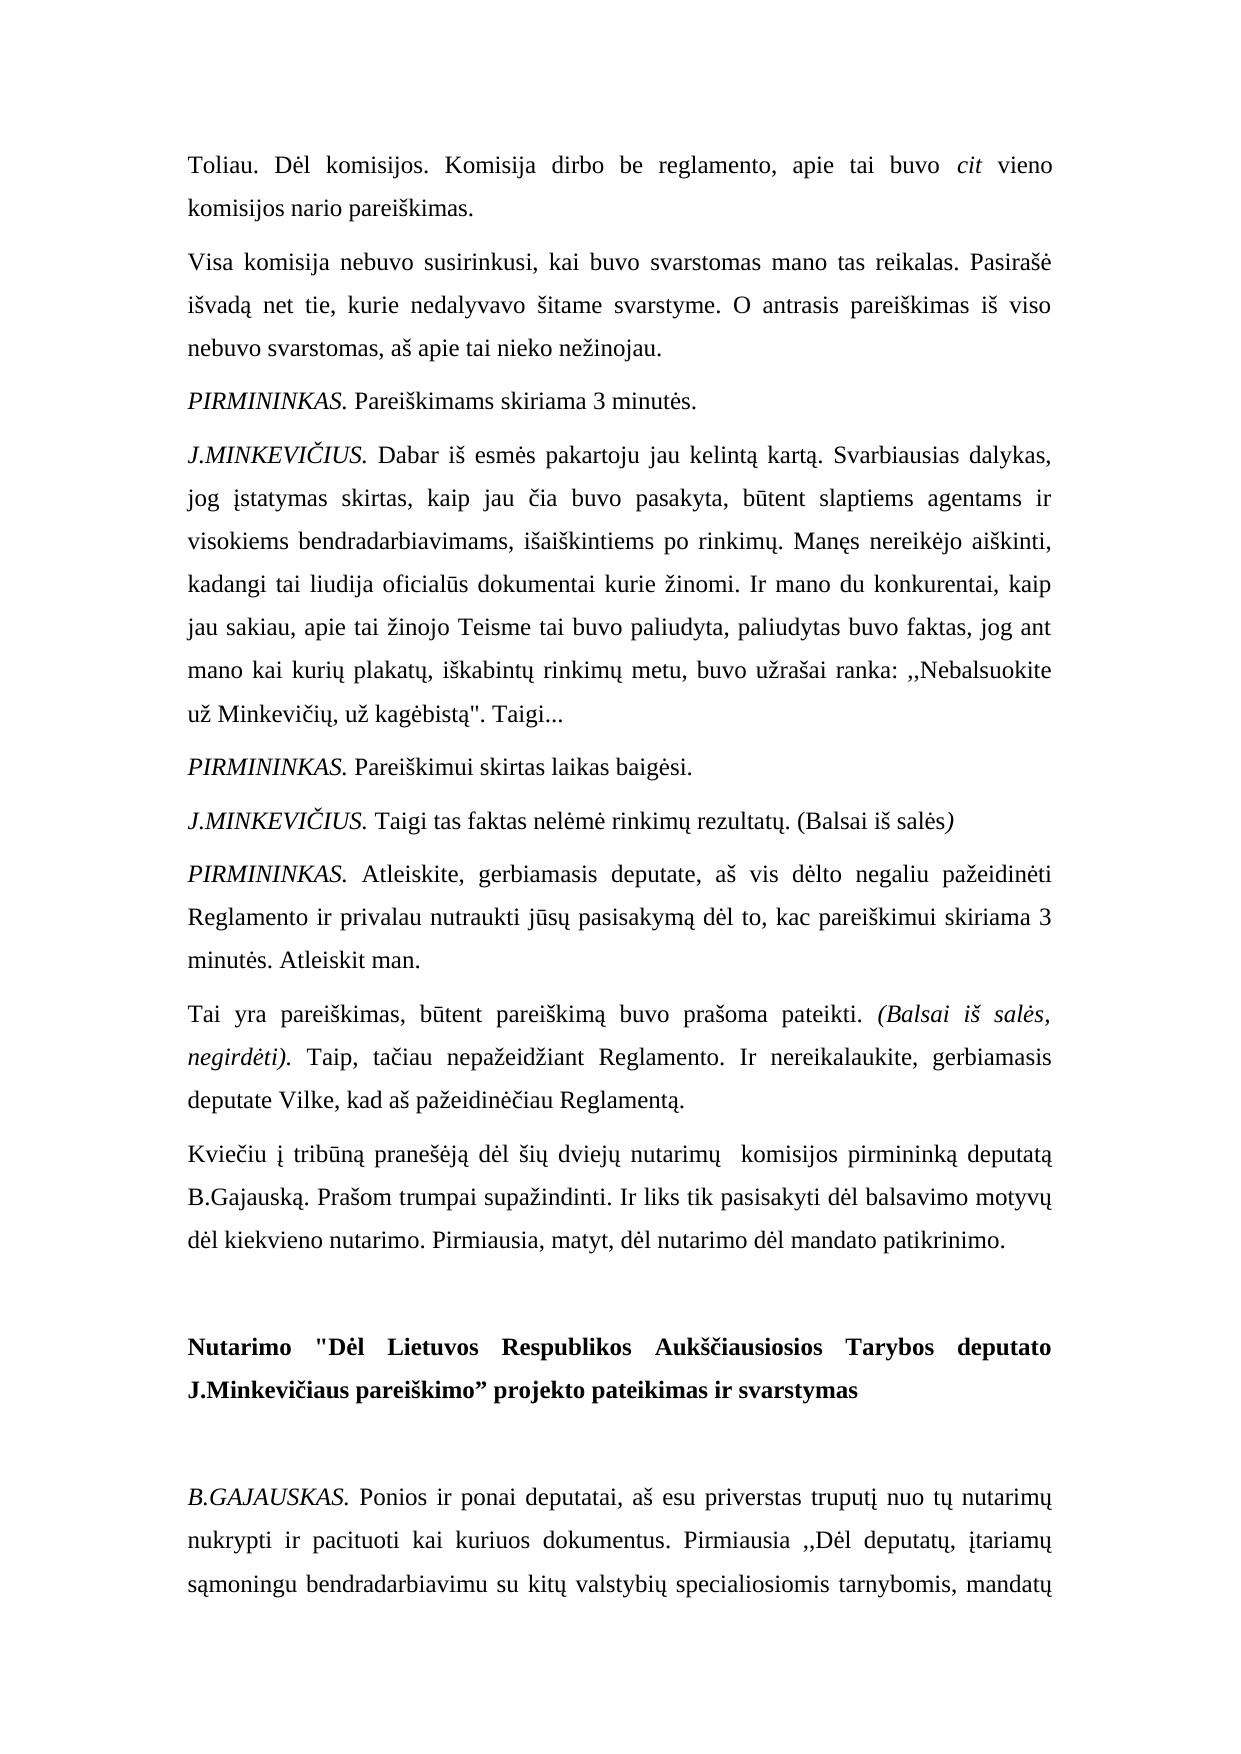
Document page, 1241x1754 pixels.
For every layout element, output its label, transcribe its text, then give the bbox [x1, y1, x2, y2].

text Nutarimo "Dėl Lietuvos Respublikos Aukščiausiosios Tarybos deputato J.Minkevičiaus pareiškimo” projekto pateikimas ir svarstymas [187, 1332, 1053, 1404]
text B.GAJAUSKAS. Ponios ir ponai deputatai, aš esu priverstas truputį nuo tų nutarimų nukrypti ir pacituoti kai kuriuos dokumentus. Pirmiausia ,,Dėl deputatų, įtariamų sąmoningu bendradarbiavimu su kitų valstybių specialiosiomis tarnybomis, mandatų [187, 1482, 1053, 1597]
text J.MINKEVIČIUS. Taigi tas faktas nelėmė rinkimų rezultatų. (Balsai iš salės) [187, 806, 1053, 834]
text J.MINKEVIČIUS. Dabar iš esmės pakartoju jau kelintą kartą. Svarbiausias dalykas, jog įstatymas skirtas, kaip jau čia buvo pasakyta, būtent slaptiems agentams ir visokiems bendradarbiavimams, išaiškintiems po rinkimų. Manęs nereikėjo aiškinti, kadangi tai liudija oficialūs dokumentai kurie žinomi. Ir mano du konkurentai, kaip jau sakiau, apie tai žinojo Teisme tai buvo paliudyta, paliudytas buvo faktas, jog ant mano kai kurių plakatų, iškabintų rinkimų metu, buvo užrašai ranka: ,,Nebalsuokite už Minkevičių, už kagėbistą". Taigi... [187, 440, 1053, 727]
text PIRMININKAS. Pareiškimams skiriama 3 minutės. [187, 386, 1053, 415]
text Toliau. Dėl komisijos. Komisija dirbo be reglamento, apie tai buvo cit vieno komisijos nario pareiškimas. [187, 150, 1053, 222]
text Visa komisija nebuvo susirinkusi, kai buvo svarstomas mano tas reikalas. Pasirašė išvadą net tie, kurie nedalyvavo šitame svarstyme. O antrasis pareiškimas iš viso nebuvo svarstomas, aš apie tai nieko nežinojau. [187, 247, 1053, 362]
text Kviečiu į tribūną pranešėją dėl šių dviejų nutarimų komisijos pirmininką deputatą B.Gajauską. Prašom trumpai supažindinti. Ir liks tik pasisakyti dėl balsavimo motyvų dėl kiekvieno nutarimo. Pirmiausia, matyt, dėl nutarimo dėl mandato patikrinimo. [187, 1139, 1053, 1254]
text Tai yra pareiškimas, būtent pareiškimą buvo prašoma pateikti. (Balsai iš salės, negirdėti). Taip, tačiau nepažeidžiant Reglamento. Ir nereikalaukite, gerbiamasis deputate Vilke, kad aš pažeidinėčiau Reglamentą. [187, 999, 1053, 1114]
text PIRMININKAS. Atleiskite, gerbiamasis deputate, aš vis dėlto negaliu pažeidinėti Reglamento ir privalau nutraukti jūsų pasisakymą dėl to, kac pareiškimui skiriama 3 minutės. Atleiskit man. [187, 859, 1053, 974]
text PIRMININKAS. Pareiškimui skirtas laikas baigėsi. [187, 752, 1053, 781]
